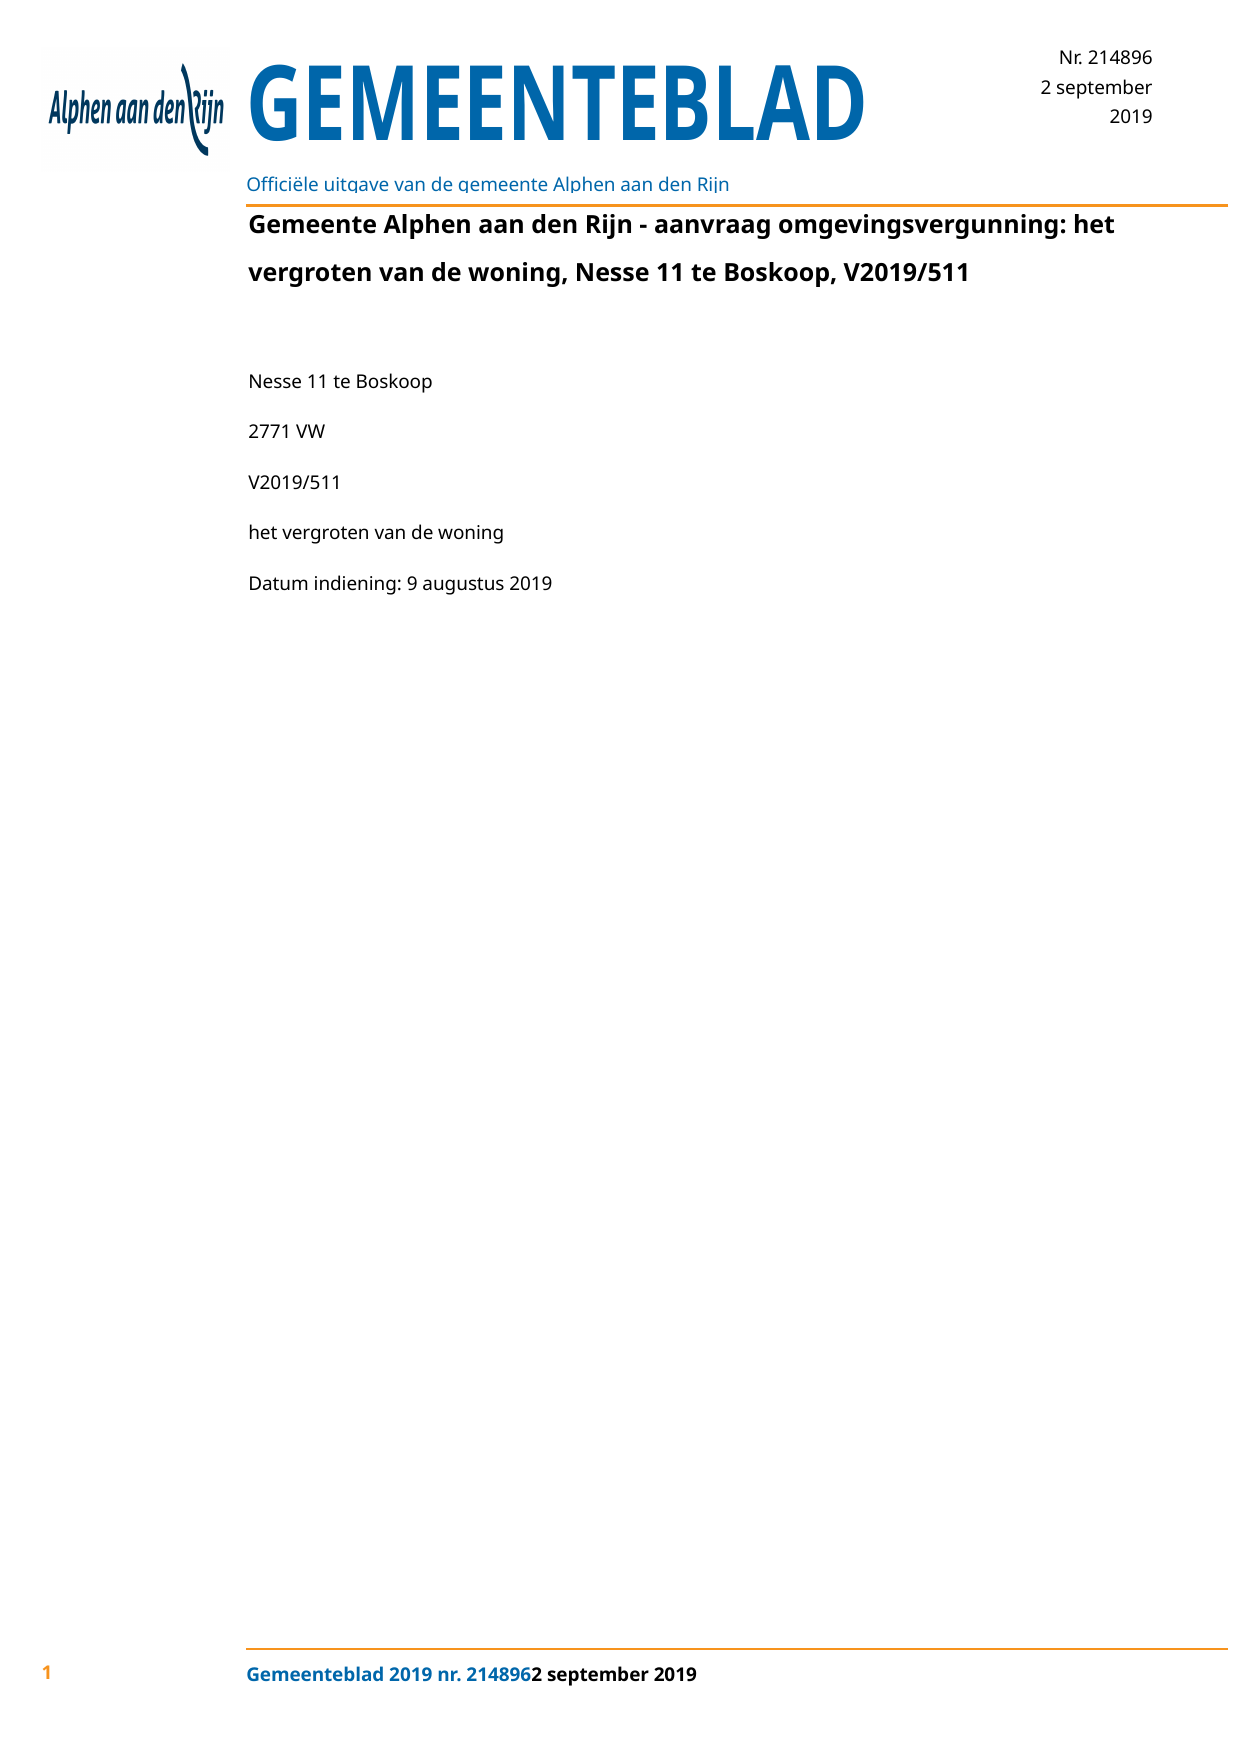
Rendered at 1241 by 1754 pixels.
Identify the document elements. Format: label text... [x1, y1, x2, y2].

text Nesse 11 te Boskoop [248, 368, 1152, 394]
text Gemeente Alphen aan den Rijn - aanvraag omgevingsvergunning: het vergroten van de woning, Nesse 11 te Boskoop, V2019/511 [248, 207, 1152, 288]
text Datum indiening: 9 augustus 2019 [248, 570, 1152, 596]
text 2771 VW [248, 419, 1152, 444]
text het vergroten van de woning [248, 519, 1152, 545]
picture [41, 47, 231, 172]
text V2019/511 [248, 469, 1152, 495]
